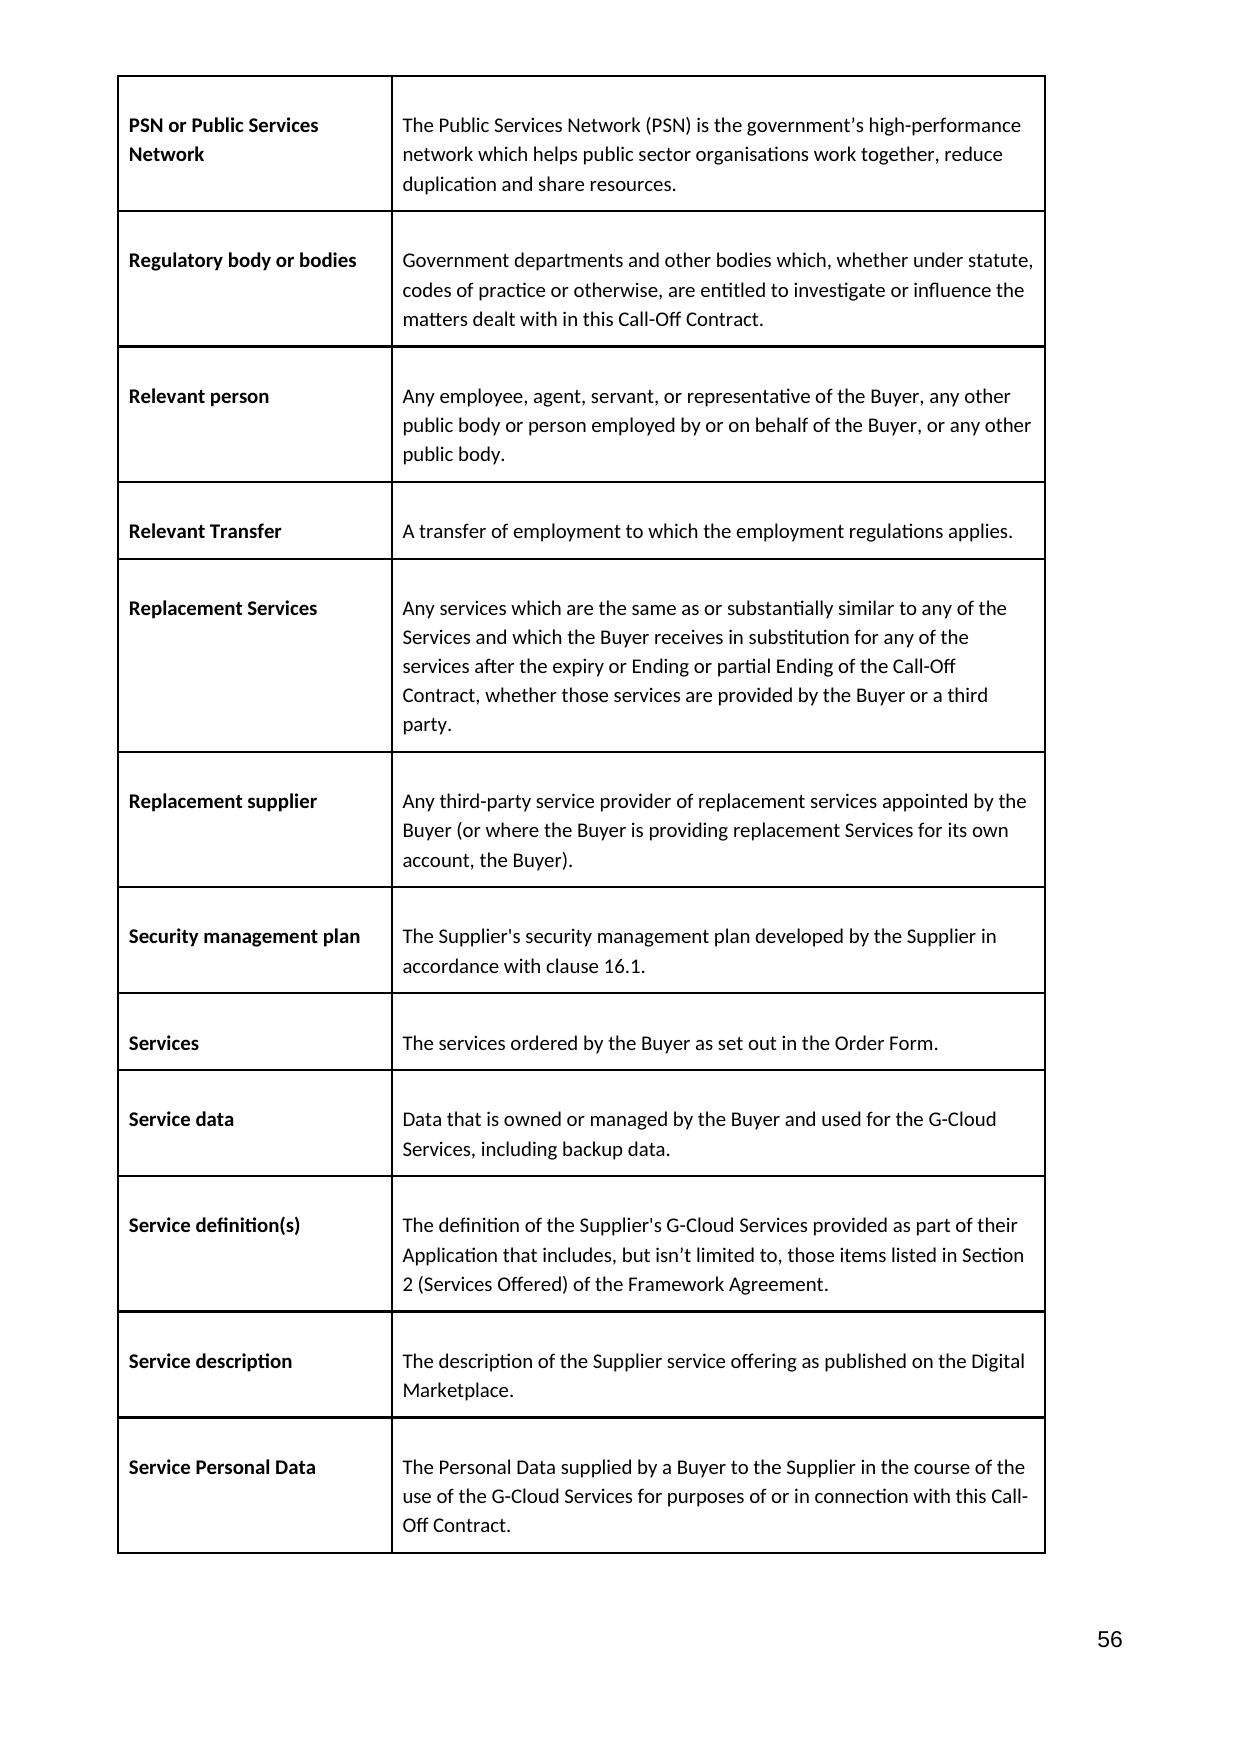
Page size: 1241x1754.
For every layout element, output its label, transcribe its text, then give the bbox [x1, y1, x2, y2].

table_cell Regulatory body or bodies [119, 212, 391, 345]
table_cell The Personal Data supplied by a Buyer to the Supplier in the course of the use of the G-Cloud Services for purposes of or in connection with this Call-Off Contract. [393, 1419, 1044, 1552]
table_cell Service definition(s) [119, 1177, 391, 1310]
table_cell Any third-party service provider of replacement services appointed by the Buyer (or where the Buyer is providing replacement Services for its own account, the Buyer). [393, 753, 1044, 886]
table_cell Replacement Services [119, 560, 391, 751]
table_cell PSN or Public Services Network [119, 77, 391, 210]
table_cell Service Personal Data [119, 1419, 391, 1552]
table_cell Data that is owned or managed by the Buyer and used for the G-Cloud Services, including backup data. [393, 1071, 1044, 1175]
table_cell The definition of the Supplier's G-Cloud Services provided as part of their Application that includes, but isn’t limited to, those items listed in Section 2 (Services Offered) of the Framework Agreement. [393, 1177, 1044, 1310]
table_cell Any services which are the same as or substantially similar to any of the Services and which the Buyer receives in substitution for any of the services after the expiry or Ending or partial Ending of the Call-Off Contract, whether those services are provided by the Buyer or a third party. [393, 560, 1044, 751]
table_cell The Public Services Network (PSN) is the government’s high-performance network which helps public sector organisations work together, reduce duplication and share resources. [393, 77, 1044, 210]
table_cell Replacement supplier [119, 753, 391, 886]
table_cell Government departments and other bodies which, whether under statute, codes of practice or otherwise, are entitled to investigate or influence the matters dealt with in this Call-Off Contract. [393, 212, 1044, 345]
table_cell Relevant person [119, 348, 391, 481]
table_cell Services [119, 994, 391, 1069]
table_cell Security management plan [119, 888, 391, 992]
table_cell A transfer of employment to which the employment regulations applies. [393, 483, 1044, 557]
table_cell Relevant Transfer [119, 483, 391, 557]
table_cell The services ordered by the Buyer as set out in the Order Form. [393, 994, 1044, 1069]
table_cell Any employee, agent, servant, or representative of the Buyer, any other public body or person employed by or on behalf of the Buyer, or any other public body. [393, 348, 1044, 481]
table_cell Service data [119, 1071, 391, 1175]
table_cell The description of the Supplier service offering as published on the Digital Marketplace. [393, 1313, 1044, 1416]
table_cell Service description [119, 1313, 391, 1416]
table_cell The Supplier's security management plan developed by the Supplier in accordance with clause 16.1. [393, 888, 1044, 992]
